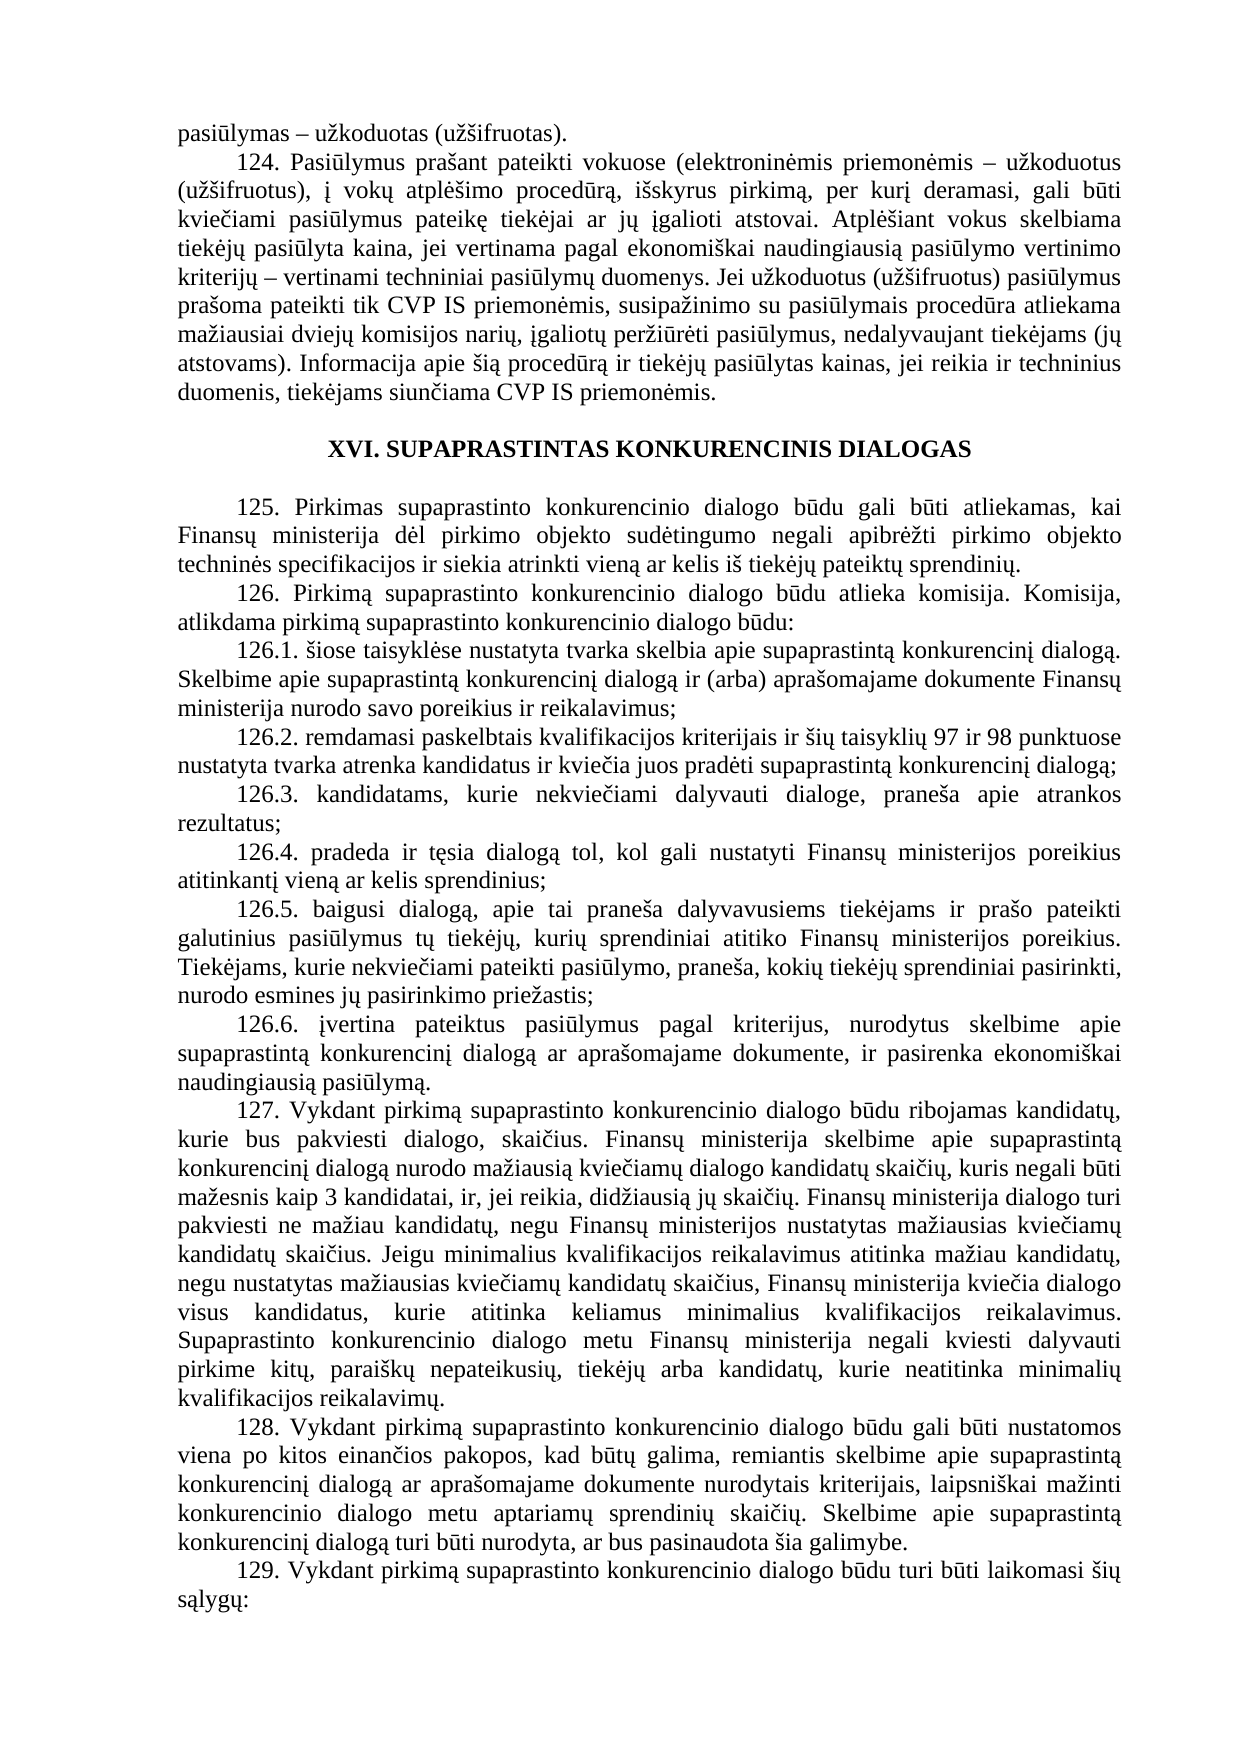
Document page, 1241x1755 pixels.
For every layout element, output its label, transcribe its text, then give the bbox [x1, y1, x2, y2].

text 126.6. įvertina pateiktus pasiūlymus pagal kriterijus, nurodytus skelbime apie supaprastintą konkurencinį dialogą ar aprašomajame dokumente, ir pasirenka ekonomiškai naudingiausią pasiūlymą. [177, 1009, 1122, 1096]
text 126.3. kandidatams, kurie nekviečiami dalyvauti dialoge, praneša apie atrankos rezultatus; [177, 779, 1122, 837]
text 126.1. šiose taisyklėse nustatyta tvarka skelbia apie supaprastintą konkurencinį dialogą. Skelbime apie supaprastintą konkurencinį dialogą ir (arba) aprašomajame dokumente Finansų ministerija nurodo savo poreikius ir reikalavimus; [177, 636, 1122, 722]
text pasiūlymas – užkoduotas (užšifruotas). [177, 118, 1122, 147]
text 125. Pirkimas supaprastinto konkurencinio dialogo būdu gali būti atliekamas, kai Finansų ministerija dėl pirkimo objekto sudėtingumo negali apibrėžti pirkimo objekto techninės specifikacijos ir siekia atrinkti vieną ar kelis iš tiekėjų pateiktų sprendinių. [177, 492, 1122, 578]
text 127. Vykdant pirkimą supaprastinto konkurencinio dialogo būdu ribojamas kandidatų, kurie bus pakviesti dialogo, skaičius. Finansų ministerija skelbime apie supaprastintą konkurencinį dialogą nurodo mažiausią kviečiamų dialogo kandidatų skaičių, kuris negali būti mažesnis kaip 3 kandidatai, ir, jei reikia, didžiausią jų skaičių. Finansų ministerija dialogo turi pakviesti ne mažiau kandidatų, negu Finansų ministerijos nustatytas mažiausias kviečiamų kandidatų skaičius. Jeigu minimalius kvalifikacijos reikalavimus atitinka mažiau kandidatų, negu nustatytas mažiausias kviečiamų kandidatų skaičius, Finansų ministerija kviečia dialogo visus kandidatus, kurie atitinka keliamus minimalius kvalifikacijos reikalavimus. Supaprastinto konkurencinio dialogo metu Finansų ministerija negali kviesti dalyvauti pirkime kitų, paraiškų nepateikusių, tiekėjų arba kandidatų, kurie neatitinka minimalių kvalifikacijos reikalavimų. [177, 1096, 1122, 1412]
text 129. Vykdant pirkimą supaprastinto konkurencinio dialogo būdu turi būti laikomasi šių sąlygų: [177, 1556, 1122, 1613]
text XVI. SUPAPRASTINTAS KONKURENCINIS DIALOGAS [177, 434, 1122, 463]
text 126. Pirkimą supaprastinto konkurencinio dialogo būdu atlieka komisija. Komisija, atlikdama pirkimą supaprastinto konkurencinio dialogo būdu: [177, 578, 1122, 636]
text 126.2. remdamasi paskelbtais kvalifikacijos kriterijais ir šių taisyklių 97 ir 98 punktuose nustatyta tvarka atrenka kandidatus ir kviečia juos pradėti supaprastintą konkurencinį dialogą; [177, 722, 1122, 779]
text 124. Pasiūlymus prašant pateikti vokuose (elektroninėmis priemonėmis – užkoduotus (užšifruotus), į vokų atplėšimo procedūrą, išskyrus pirkimą, per kurį deramasi, gali būti kviečiami pasiūlymus pateikę tiekėjai ar jų įgalioti atstovai. Atplėšiant vokus skelbiama tiekėjų pasiūlyta kaina, jei vertinama pagal ekonomiškai naudingiausią pasiūlymo vertinimo kriterijų – vertinami techniniai pasiūlymų duomenys. Jei užkoduotus (užšifruotus) pasiūlymus prašoma pateikti tik CVP IS priemonėmis, susipažinimo su pasiūlymais procedūra atliekama mažiausiai dviejų komisijos narių, įgaliotų peržiūrėti pasiūlymus, nedalyvaujant tiekėjams (jų atstovams). Informacija apie šią procedūrą ir tiekėjų pasiūlytas kainas, jei reikia ir techninius duomenis, tiekėjams siunčiama CVP IS priemonėmis. [177, 147, 1122, 406]
text 126.4. pradeda ir tęsia dialogą tol, kol gali nustatyti Finansų ministerijos poreikius atitinkantį vieną ar kelis sprendinius; [177, 837, 1122, 894]
text 126.5. baigusi dialogą, apie tai praneša dalyvavusiems tiekėjams ir prašo pateikti galutinius pasiūlymus tų tiekėjų, kurių sprendiniai atitiko Finansų ministerijos poreikius. Tiekėjams, kurie nekviečiami pateikti pasiūlymo, praneša, kokių tiekėjų sprendiniai pasirinkti, nurodo esmines jų pasirinkimo priežastis; [177, 894, 1122, 1009]
text 128. Vykdant pirkimą supaprastinto konkurencinio dialogo būdu gali būti nustatomos viena po kitos einančios pakopos, kad būtų galima, remiantis skelbime apie supaprastintą konkurencinį dialogą ar aprašomajame dokumente nurodytais kriterijais, laipsniškai mažinti konkurencinio dialogo metu aptariamų sprendinių skaičių. Skelbime apie supaprastintą konkurencinį dialogą turi būti nurodyta, ar bus pasinaudota šia galimybe. [177, 1412, 1122, 1556]
